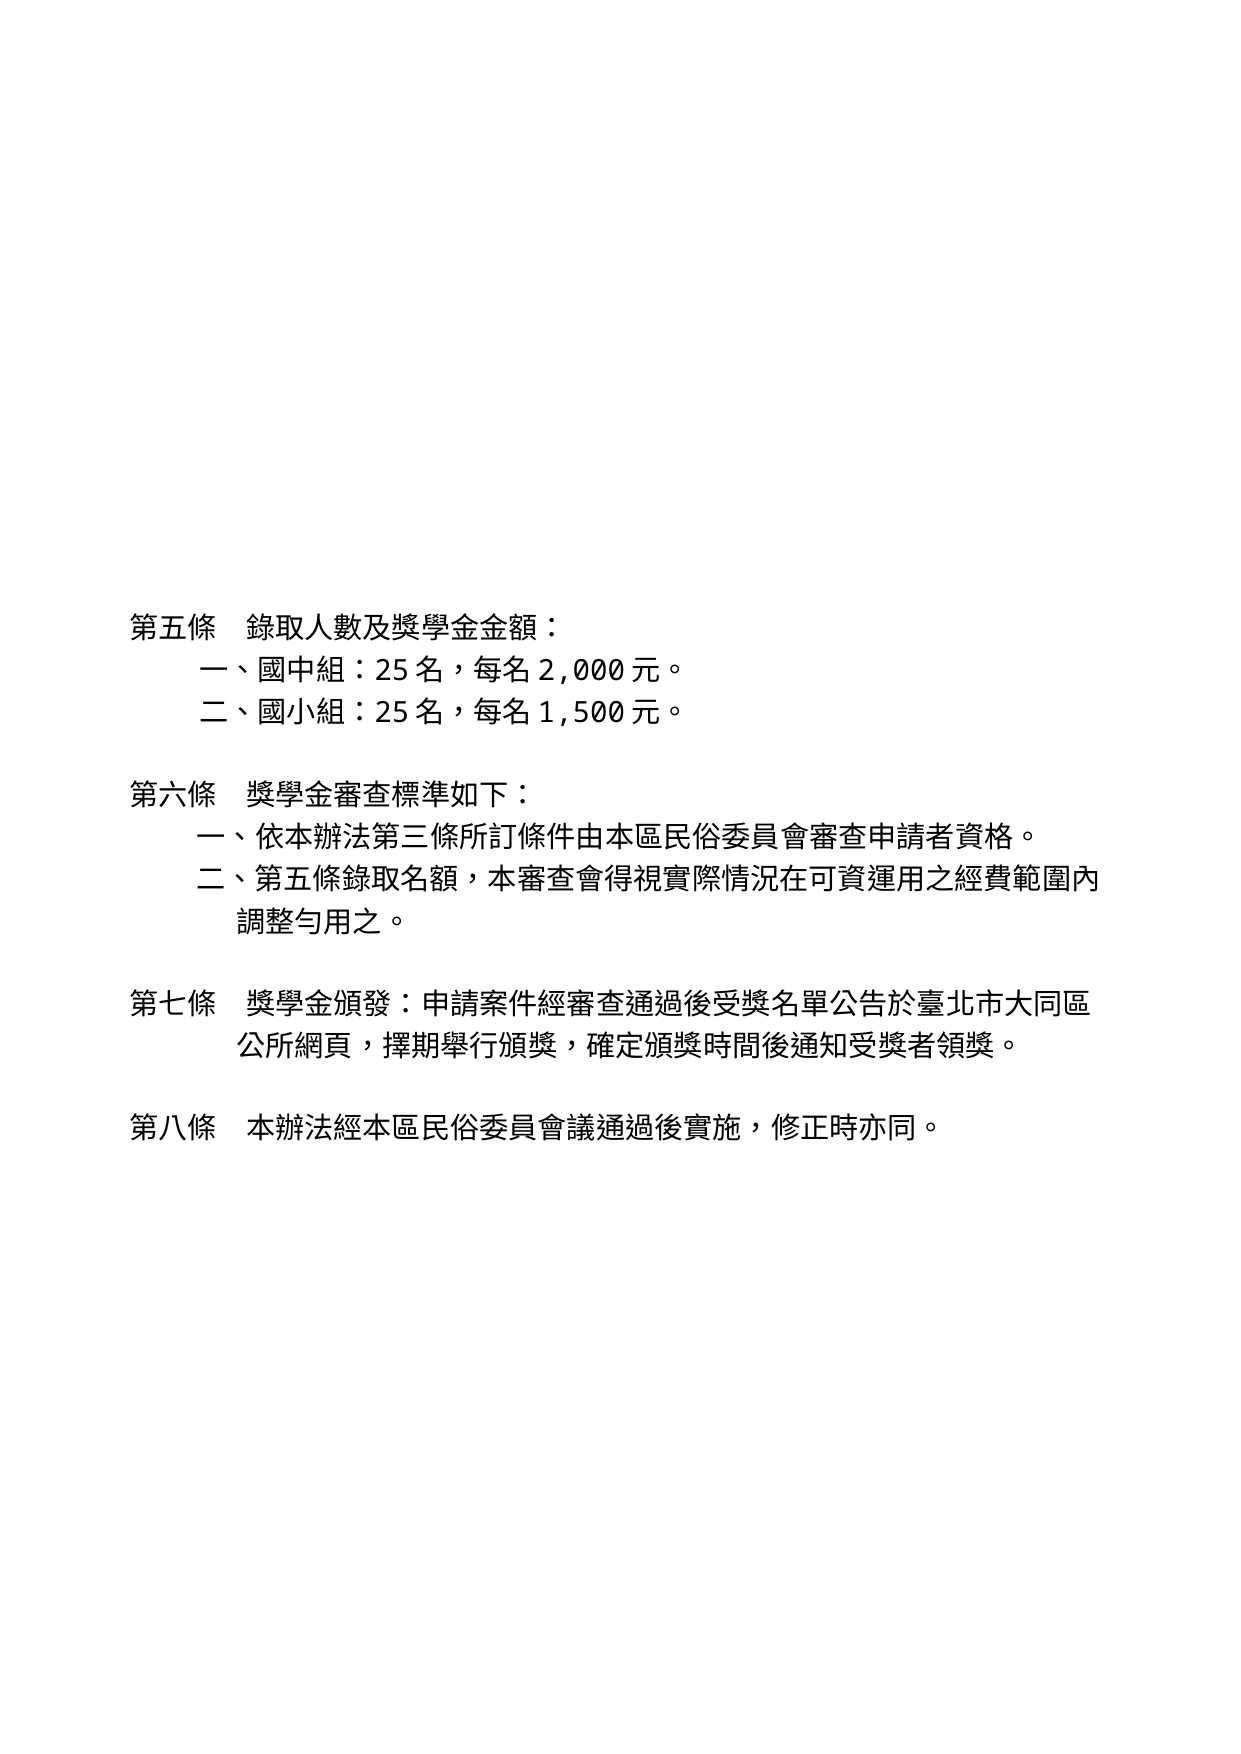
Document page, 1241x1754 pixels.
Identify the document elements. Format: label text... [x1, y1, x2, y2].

text 第六條 獎學金審查標準如下： [59, 771, 1181, 813]
text 二、國小組：25名，每名1,500元。 [59, 689, 1181, 731]
text 第七條 獎學金頒發：申請案件經審查通過後受獎名單公告於臺北市大同區公所網頁，擇期舉行頒獎，確定頒獎時間後通知受獎者領獎。 [59, 980, 1119, 1065]
text 二、第五條錄取名額，本審查會得視實際情況在可資運用之經費範圍內調整勻用之。 [73, 856, 1119, 941]
text 第五條 錄取人數及獎學金金額： [59, 604, 1181, 647]
text 第八條 本辦法經本區民俗委員會議通過後實施，修正時亦同。 [59, 1104, 1181, 1147]
text 一、依本辦法第三條所訂條件由本區民俗委員會審查申請者資格。 [74, 813, 1181, 856]
text 一、國中組：25名，每名2,000元。 [59, 647, 1181, 689]
